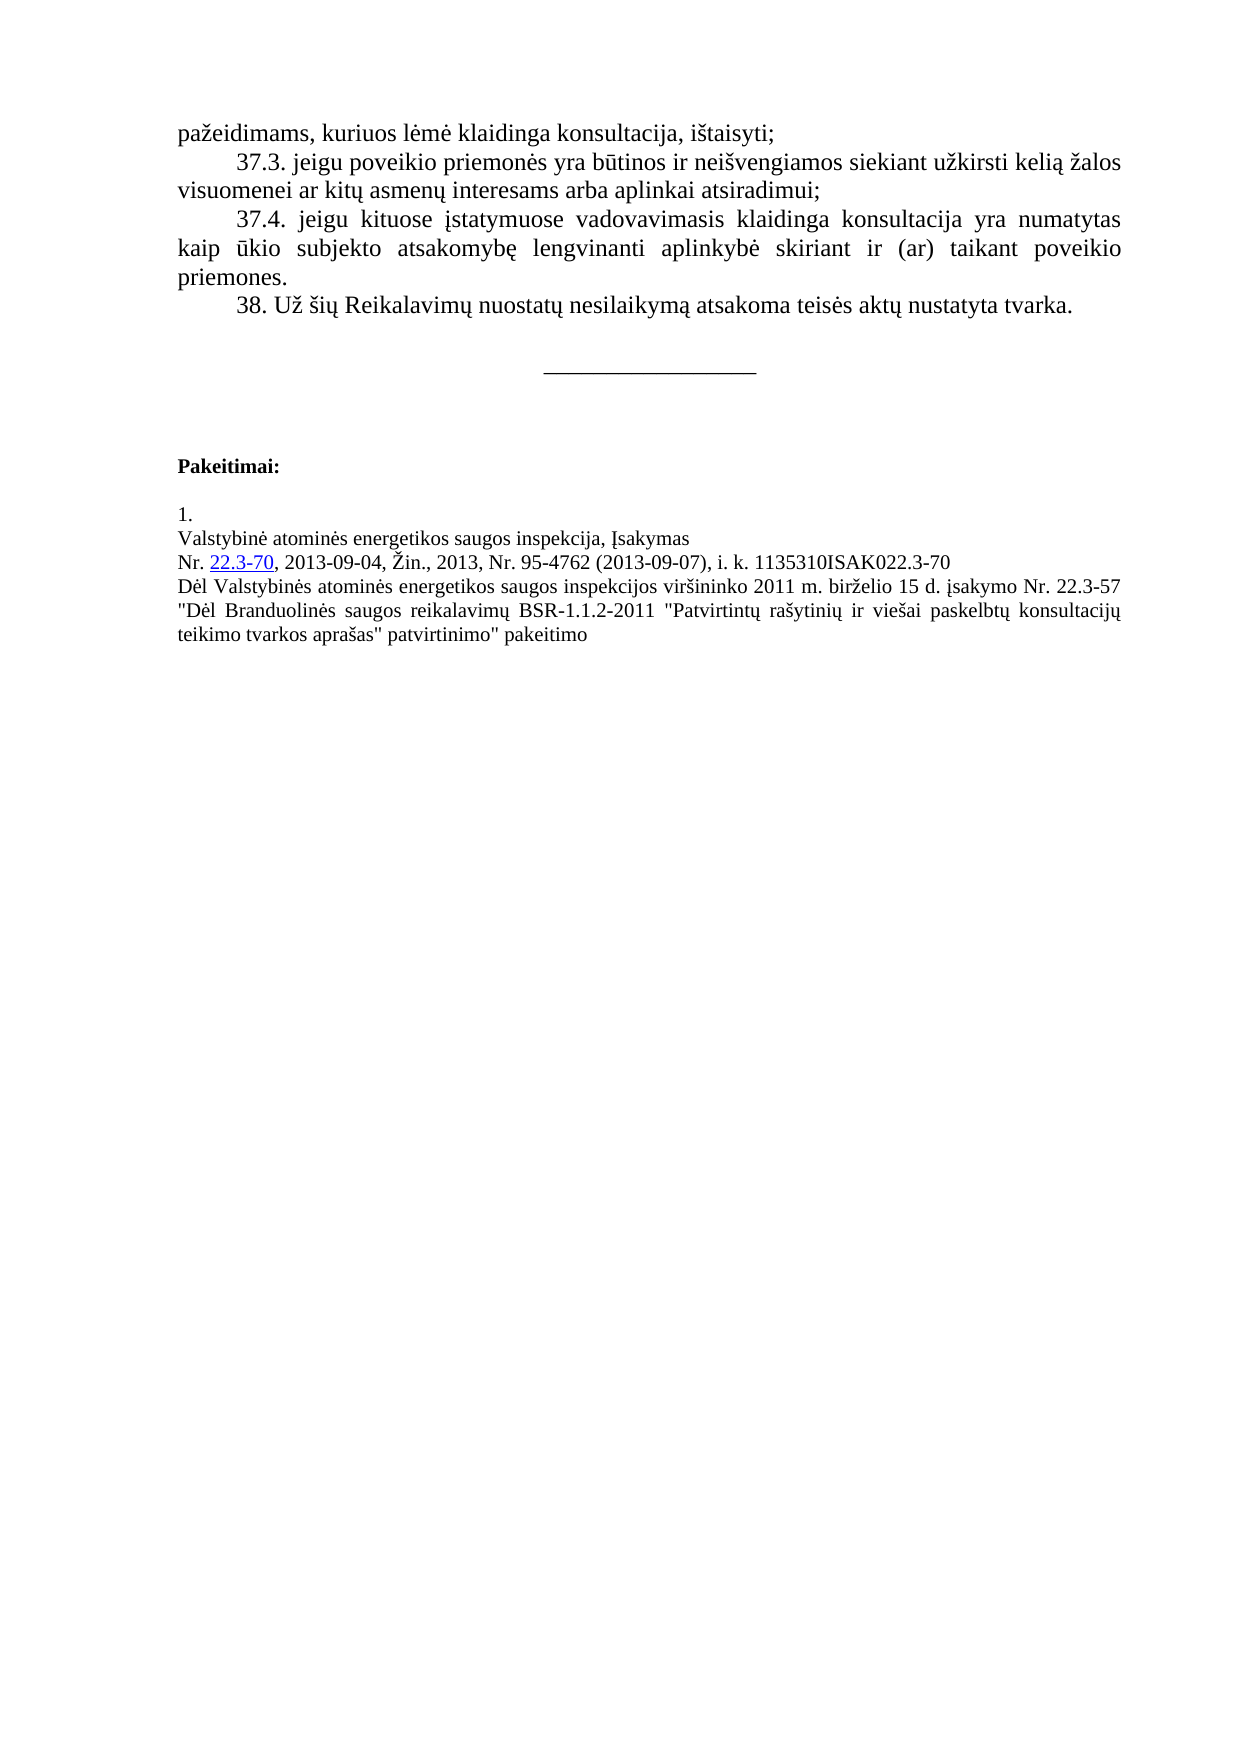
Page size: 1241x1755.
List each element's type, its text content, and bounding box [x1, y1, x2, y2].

text Pakeitimai: [177, 454, 1122, 478]
text 37.4. jeigu kituose įstatymuose vadovavimasis klaidinga konsultacija yra numatytas kaip ūkio subjekto atsakomybę lengvinanti aplinkybė skiriant ir (ar) taikant poveikio priemones. [177, 204, 1122, 291]
text 37.3. jeigu poveikio priemonės yra būtinos ir neišvengiamos siekiant užkirsti kelią žalos visuomenei ar kitų asmenų interesams arba aplinkai atsiradimui; [177, 147, 1122, 204]
text Dėl Valstybinės atominės energetikos saugos inspekcijos viršininko 2011 m. birželio 15 d. įsakymo Nr. 22.3-57 "Dėl Branduolinės saugos reikalavimų BSR-1.1.2-2011 "Patvirtintų rašytinių ir viešai paskelbtų konsultacijų teikimo tvarkos aprašas" patvirtinimo" pakeitimo [177, 574, 1122, 646]
text Nr. 22.3-70, 2013-09-04, Žin., 2013, Nr. 95-4762 (2013-09-07), i. k. 1135310ISAK022.3-70 [177, 550, 1122, 574]
text Valstybinė atominės energetikos saugos inspekcija, Įsakymas [177, 526, 1122, 550]
text 38. Už šių Reikalavimų nuostatų nesilaikymą atsakoma teisės aktų nustatyta tvarka. [177, 291, 1122, 319]
text _________________ [177, 348, 1122, 377]
text 1. [177, 502, 1122, 526]
text pažeidimams, kuriuos lėmė klaidinga konsultacija, ištaisyti; [177, 118, 1122, 147]
